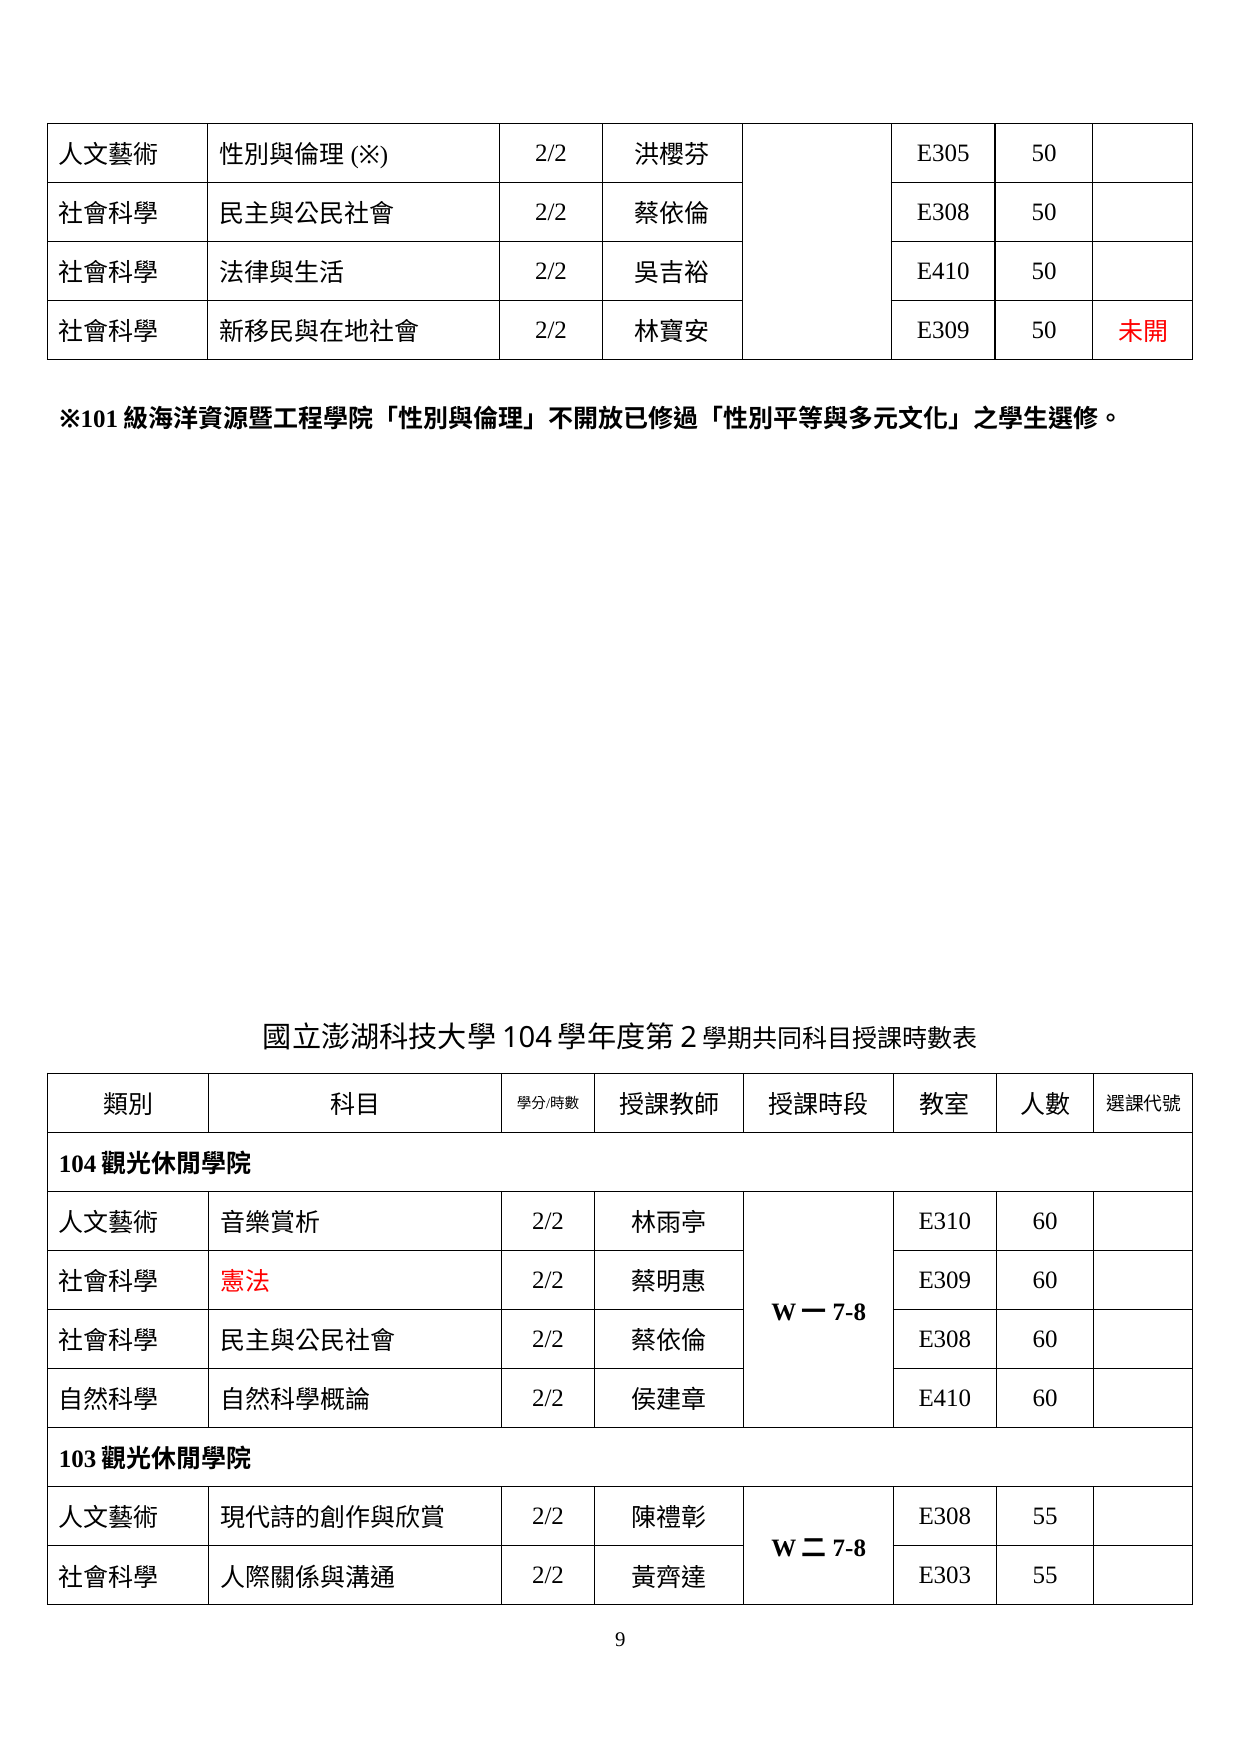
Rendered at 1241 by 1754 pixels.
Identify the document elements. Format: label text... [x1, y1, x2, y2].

table_cell E303 [894, 1546, 996, 1604]
table_cell E410 [892, 242, 994, 300]
table_cell 法律與生活 [208, 242, 499, 300]
table_cell 自然科學概論 [209, 1369, 501, 1427]
table_cell 性別與倫理 (※) [208, 124, 499, 182]
table_cell 社會科學 [48, 242, 207, 300]
table_cell 洪櫻芬 [603, 124, 742, 182]
table_cell 人文藝術 [48, 1192, 208, 1250]
table_cell E309 [894, 1251, 996, 1309]
table_cell 民主與公民社會 [209, 1310, 501, 1368]
table_cell 人際關係與溝通 [209, 1546, 501, 1604]
table_cell 新移民與在地社會 [208, 301, 499, 359]
table_cell 蔡明惠 [595, 1251, 743, 1309]
table_header 教室 [894, 1074, 996, 1132]
table_cell W二 7-8 [744, 1487, 893, 1604]
table_header 授課時段 [744, 1074, 893, 1132]
table_header 科目 [209, 1074, 501, 1132]
table_header 人數 [997, 1074, 1093, 1132]
table_header 選課代號 [1094, 1074, 1192, 1132]
table_cell 林雨亭 [595, 1192, 743, 1250]
table_header 類別 [48, 1074, 208, 1132]
table_cell 55 [997, 1487, 1093, 1545]
table_cell 103觀光休閒學院 [48, 1428, 1192, 1486]
table_cell 人文藝術 [48, 124, 207, 182]
table_header 學分/時數 [502, 1074, 594, 1132]
table_cell 自然科學 [48, 1369, 208, 1427]
table_cell [1094, 1310, 1192, 1368]
table_cell 50 [996, 301, 1092, 359]
table_cell [1094, 1487, 1192, 1545]
table_cell 黃齊達 [595, 1546, 743, 1604]
table_cell 未開 [1093, 301, 1192, 359]
table_cell 55 [997, 1546, 1093, 1604]
table_header 授課教師 [595, 1074, 743, 1132]
text ※101級海洋資源暨工程學院「性別與倫理」不開放已修過「性別平等與多元文化」之學生選修。 [59, 398, 1181, 435]
table_cell 憲法 [209, 1251, 501, 1309]
table_cell 2/2 [502, 1192, 594, 1250]
table_cell E308 [894, 1310, 996, 1368]
table_cell E309 [892, 301, 994, 359]
table_cell 50 [996, 124, 1092, 182]
table_cell 人文藝術 [48, 1487, 208, 1545]
table_cell [1094, 1251, 1192, 1309]
table_cell 蔡依倫 [595, 1310, 743, 1368]
table_cell E305 [892, 124, 994, 182]
table_cell 50 [996, 242, 1092, 300]
table_cell 社會科學 [48, 1251, 208, 1309]
table_cell 60 [997, 1251, 1093, 1309]
table_cell 陳禮彰 [595, 1487, 743, 1545]
table_cell [1094, 1192, 1192, 1250]
table_cell [1093, 183, 1192, 241]
table_cell [743, 124, 891, 359]
table_cell 吳吉裕 [603, 242, 742, 300]
table_cell 民主與公民社會 [208, 183, 499, 241]
table_cell 2/2 [502, 1546, 594, 1604]
table_cell E310 [894, 1192, 996, 1250]
table_cell 社會科學 [48, 1310, 208, 1368]
table_cell 2/2 [500, 242, 602, 300]
table_cell 2/2 [502, 1369, 594, 1427]
table_cell 侯建章 [595, 1369, 743, 1427]
table_cell [1094, 1546, 1192, 1604]
table_cell 104觀光休閒學院 [48, 1133, 1192, 1191]
table_cell [1093, 124, 1192, 182]
table_cell W一 7-8 [744, 1192, 893, 1427]
table_cell [1094, 1369, 1192, 1427]
table_cell 林寶安 [603, 301, 742, 359]
table_cell 2/2 [500, 301, 602, 359]
table_cell 2/2 [502, 1310, 594, 1368]
table_cell [1093, 242, 1192, 300]
table_cell 2/2 [502, 1251, 594, 1309]
table_cell 2/2 [500, 124, 602, 182]
table_cell 社會科學 [48, 301, 207, 359]
table_cell 2/2 [500, 183, 602, 241]
table_cell 50 [996, 183, 1092, 241]
table_cell 音樂賞析 [209, 1192, 501, 1250]
table_cell 60 [997, 1369, 1093, 1427]
table_cell 蔡依倫 [603, 183, 742, 241]
table_cell 現代詩的創作與欣賞 [209, 1487, 501, 1545]
table_cell 社會科學 [48, 183, 207, 241]
table_cell 社會科學 [48, 1546, 208, 1604]
table_cell 2/2 [502, 1487, 594, 1545]
table_cell E410 [894, 1369, 996, 1427]
table_cell E308 [892, 183, 994, 241]
table_cell 60 [997, 1310, 1093, 1368]
table_cell 60 [997, 1192, 1093, 1250]
table_cell E308 [894, 1487, 996, 1545]
text 國立澎湖科技大學104學年度第2學期共同科目授課時數表 [59, 998, 1181, 1073]
